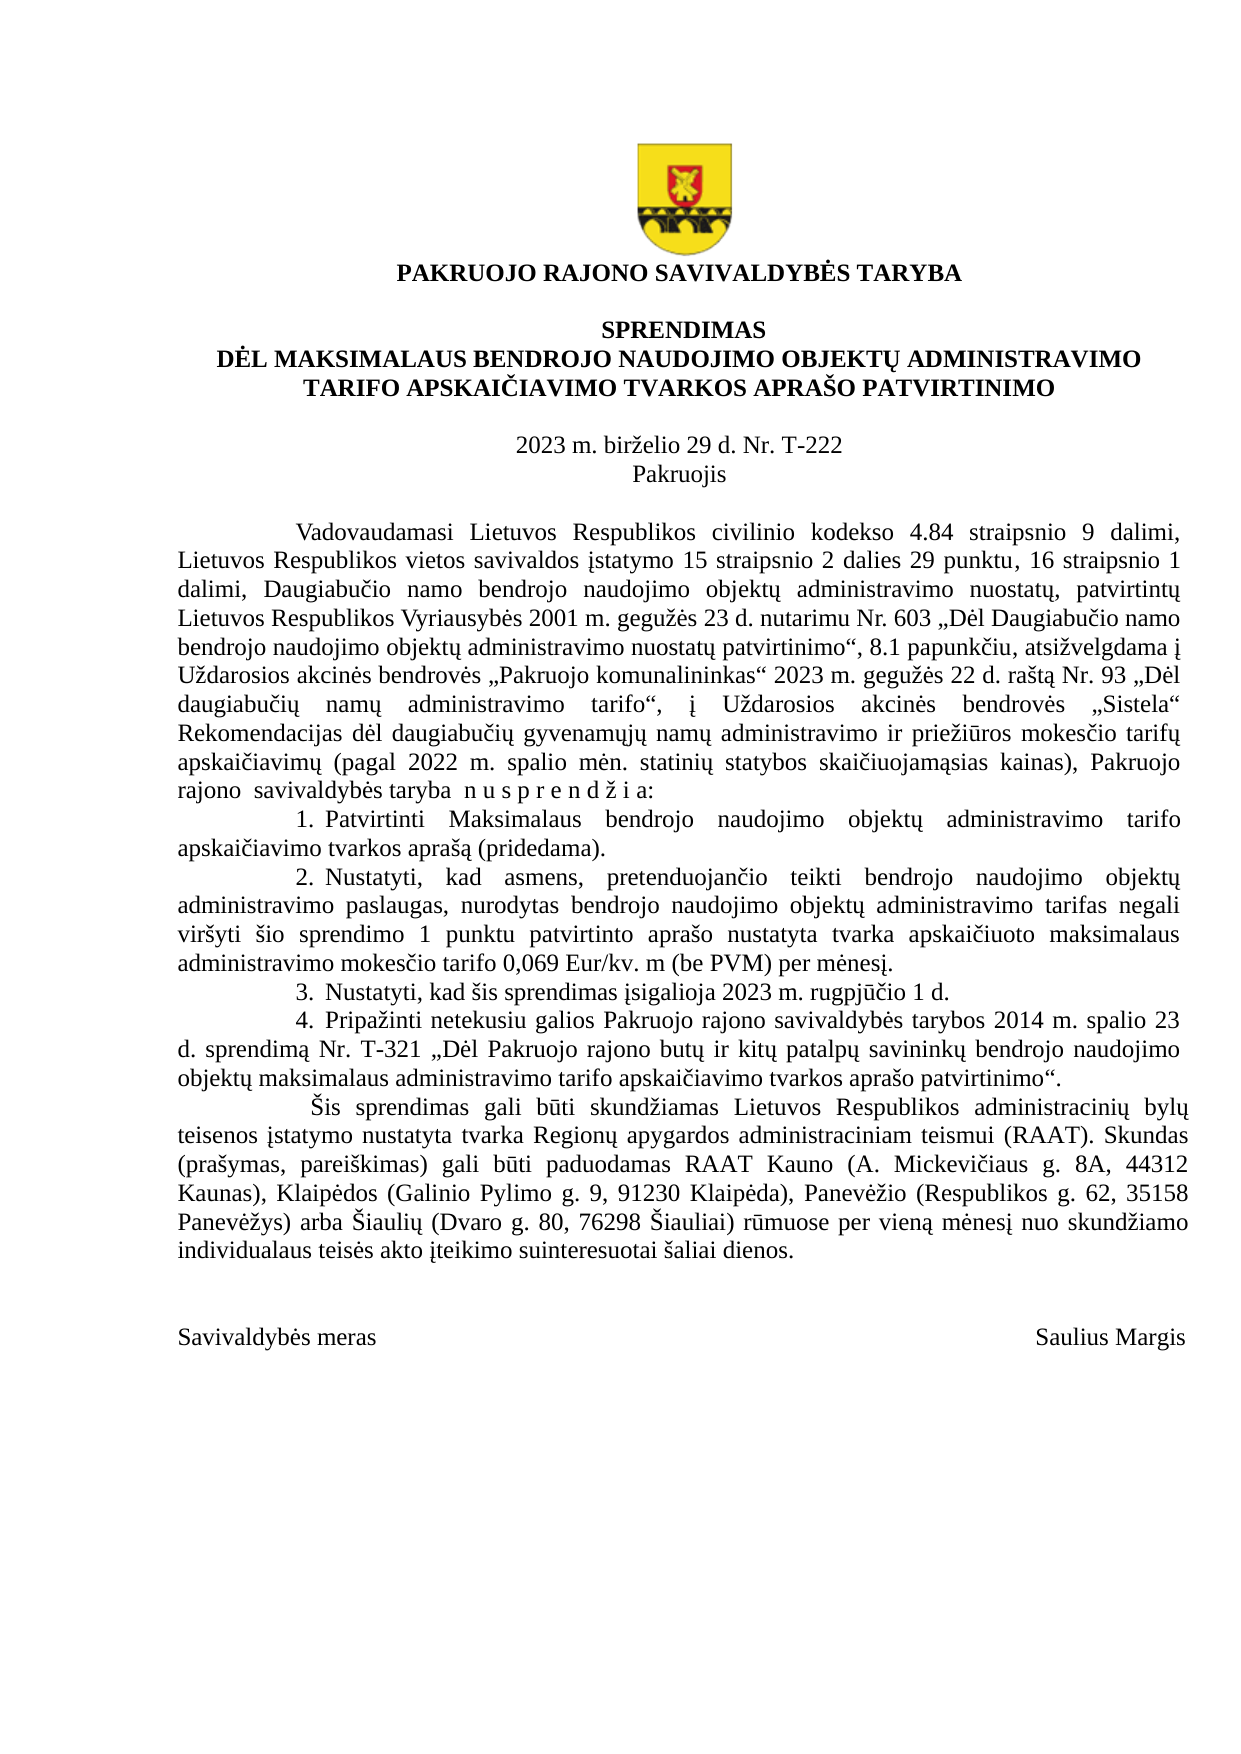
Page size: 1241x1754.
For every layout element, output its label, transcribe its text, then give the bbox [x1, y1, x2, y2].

text 1. Patvirtinti Maksimalaus bendrojo naudojimo objektų administravimo tarifo apskaičiavimo tvarkos aprašą (pridedama). [177, 804, 1181, 862]
text PAKRUOJO RAJONO SAVIVALDYBĖS TARYBA [177, 258, 1181, 287]
text 2023 m. birželio 29 d. Nr. T-222 [177, 430, 1181, 459]
text 2. Nustatyti, kad asmens, pretenduojančio teikti bendrojo naudojimo objektų administravimo paslaugas, nurodytas bendrojo naudojimo objektų administravimo tarifas negali viršyti šio sprendimo 1 punktu patvirtinto aprašo nustatyta tvarka apskaičiuoto maksimalaus administravimo mokesčio tarifo 0,069 Eur/kv. m (be PVM) per mėnesį. [177, 862, 1181, 977]
text Šis sprendimas gali būti skundžiamas Lietuvos Respublikos administracinių bylų teisenos įstatymo nustatyta tvarka Regionų apygardos administraciniam teismui (RAAT). Skundas (prašymas, pareiškimas) gali būti paduodamas RAAT Kauno (A. Mickevičiaus g. 8A, 44312 Kaunas), Klaipėdos (Galinio Pylimo g. 9, 91230 Klaipėda), Panevėžio (Respublikos g. 62, 35158 Panevėžys) arba Šiaulių (Dvaro g. 80, 76298 Šiauliai) rūmuose per vieną mėnesį nuo skundžiamo individualaus teisės akto įteikimo suinteresuotai šaliai dienos. [177, 1092, 1190, 1264]
text Vadovaudamasi Lietuvos Respublikos civilinio kodekso 4.84 straipsnio 9 dalimi, Lietuvos Respublikos vietos savivaldos įstatymo 15 straipsnio 2 dalies 29 punktu, 16 straipsnio 1 dalimi, Daugiabučio namo bendrojo naudojimo objektų administravimo nuostatų, patvirtintų Lietuvos Respublikos Vyriausybės 2001 m. gegužės 23 d. nutarimu Nr. 603 „Dėl Daugiabučio namo bendrojo naudojimo objektų administravimo nuostatų patvirtinimo“, 8.1 papunkčiu, atsižvelgdama į Uždarosios akcinės bendrovės „Pakruojo komunalininkas“ 2023 m. gegužės 22 d. raštą Nr. 93 „Dėl daugiabučių namų administravimo tarifo“, į Uždarosios akcinės bendrovės „Sistela“ Rekomendacijas dėl daugiabučių gyvenamųjų namų administravimo ir priežiūros mokesčio tarifų apskaičiavimų (pagal 2022 m. spalio mėn. statinių statybos skaičiuojamąsias kainas), Pakruojo rajono savivaldybės taryba nusprendžia: [177, 517, 1181, 804]
text 3. Nustatyti, kad šis sprendimas įsigalioja 2023 m. rugpjūčio 1 d. [177, 977, 1181, 1005]
text Pakruojis [177, 459, 1181, 488]
text Savivaldybės meras Saulius Margis [177, 1322, 1190, 1379]
text DĖL MAKSIMALAUS BENDROJO NAUDOJIMO OBJEKTŲ ADMINISTRAVIMO TARIFO APSKAIČIAVIMO TVARKOS APRAŠO PATVIRTINIMO [177, 344, 1181, 402]
text 4. Pripažinti netekusiu galios Pakruojo rajono savivaldybės tarybos 2014 m. spalio 23 d. sprendimą Nr. T-321 „Dėl Pakruojo rajono butų ir kitų patalpų savininkų bendrojo naudojimo objektų maksimalaus administravimo tarifo apskaičiavimo tvarkos aprašo patvirtinimo“. [177, 1005, 1181, 1092]
text SPRENDIMAS [177, 315, 1190, 344]
